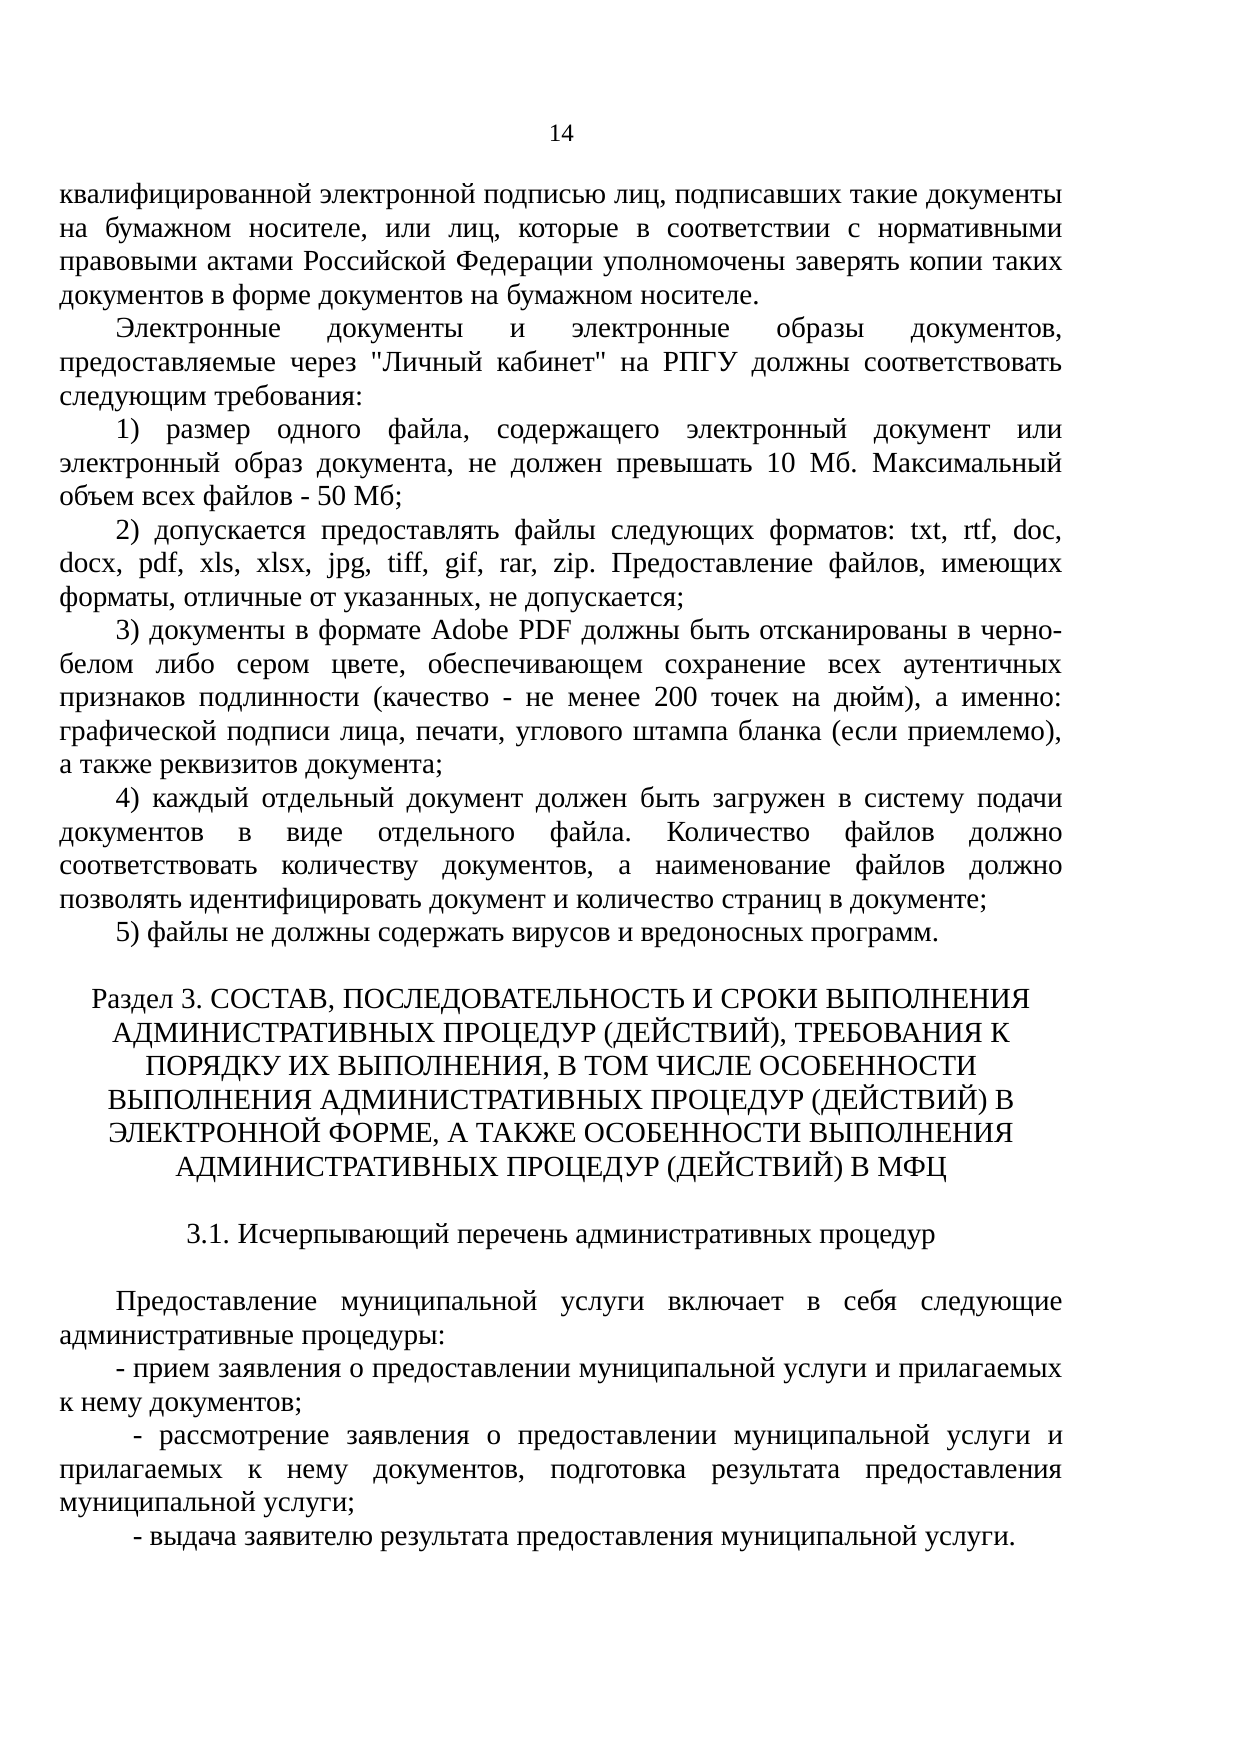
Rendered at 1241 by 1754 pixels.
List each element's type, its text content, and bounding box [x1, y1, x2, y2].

text - прием заявления о предоставлении муниципальной услуги и прилагаемых к нему документов; [59, 1351, 1063, 1418]
subtitle 3.1. Исчерпывающий перечень административных процедур [59, 1216, 1063, 1250]
text Электронные документы и электронные образы документов, предоставляемые через "Личный кабинет" на РПГУ должны соответствовать следующим требования: [59, 311, 1063, 411]
text квалифицированной электронной подписью лиц, подписавших такие документы на бумажном носителе, или лиц, которые в соответствии с нормативными правовыми актами Российской Федерации уполномочены заверять копии таких документов в форме документов на бумажном носителе. [59, 177, 1063, 311]
text - выдача заявителю результата предоставления муниципальной услуги. [59, 1518, 1063, 1552]
text - рассмотрение заявления о предоставлении муниципальной услуги и прилагаемых к нему документов, подготовка результата предоставления муниципальной услуги; [59, 1418, 1063, 1518]
text 4) каждый отдельный документ должен быть загружен в систему подачи документов в виде отдельного файла. Количество файлов должно соответствовать количеству документов, а наименование файлов должно позволять идентифицировать документ и количество страниц в документе; [59, 780, 1063, 914]
text 1) размер одного файла, содержащего электронный документ или электронный образ документа, не должен превышать 10 Мб. Максимальный объем всех файлов - 50 Мб; [59, 411, 1063, 512]
text 2) допускается предоставлять файлы следующих форматов: txt, rtf, doc, docx, pdf, xls, xlsx, jpg, tiff, gif, rar, zip. Предоставление файлов, имеющих форматы, отличные от указанных, не допускается; [59, 512, 1063, 613]
subtitle Раздел 3. СОСТАВ, ПОСЛЕДОВАТЕЛЬНОСТЬ И СРОКИ ВЫПОЛНЕНИЯ АДМИНИСТРАТИВНЫХ ПРОЦЕДУР (ДЕЙСТВИЙ), ТРЕБОВАНИЯ К ПОРЯДКУ ИХ ВЫПОЛНЕНИЯ, В ТОМ ЧИСЛЕ ОСОБЕННОСТИ ВЫПОЛНЕНИЯ АДМИНИСТРАТИВНЫХ ПРОЦЕДУР (ДЕЙСТВИЙ) В ЭЛЕКТРОННОЙ ФОРМЕ, А ТАКЖЕ ОСОБЕННОСТИ ВЫПОЛНЕНИЯ АДМИНИСТРАТИВНЫХ ПРОЦЕДУР (ДЕЙСТВИЙ) В МФЦ [59, 982, 1063, 1183]
text 5) файлы не должны содержать вирусов и вредоносных программ. [59, 914, 1063, 948]
text 3) документы в формате Adobe PDF должны быть отсканированы в черно-белом либо сером цвете, обеспечивающем сохранение всех аутентичных признаков подлинности (качество - не менее 200 точек на дюйм), а именно: графической подписи лица, печати, углового штампа бланка (если приемлемо), а также реквизитов документа; [59, 613, 1063, 780]
text Предоставление муниципальной услуги включает в себя следующие административные процедуры: [59, 1283, 1063, 1351]
